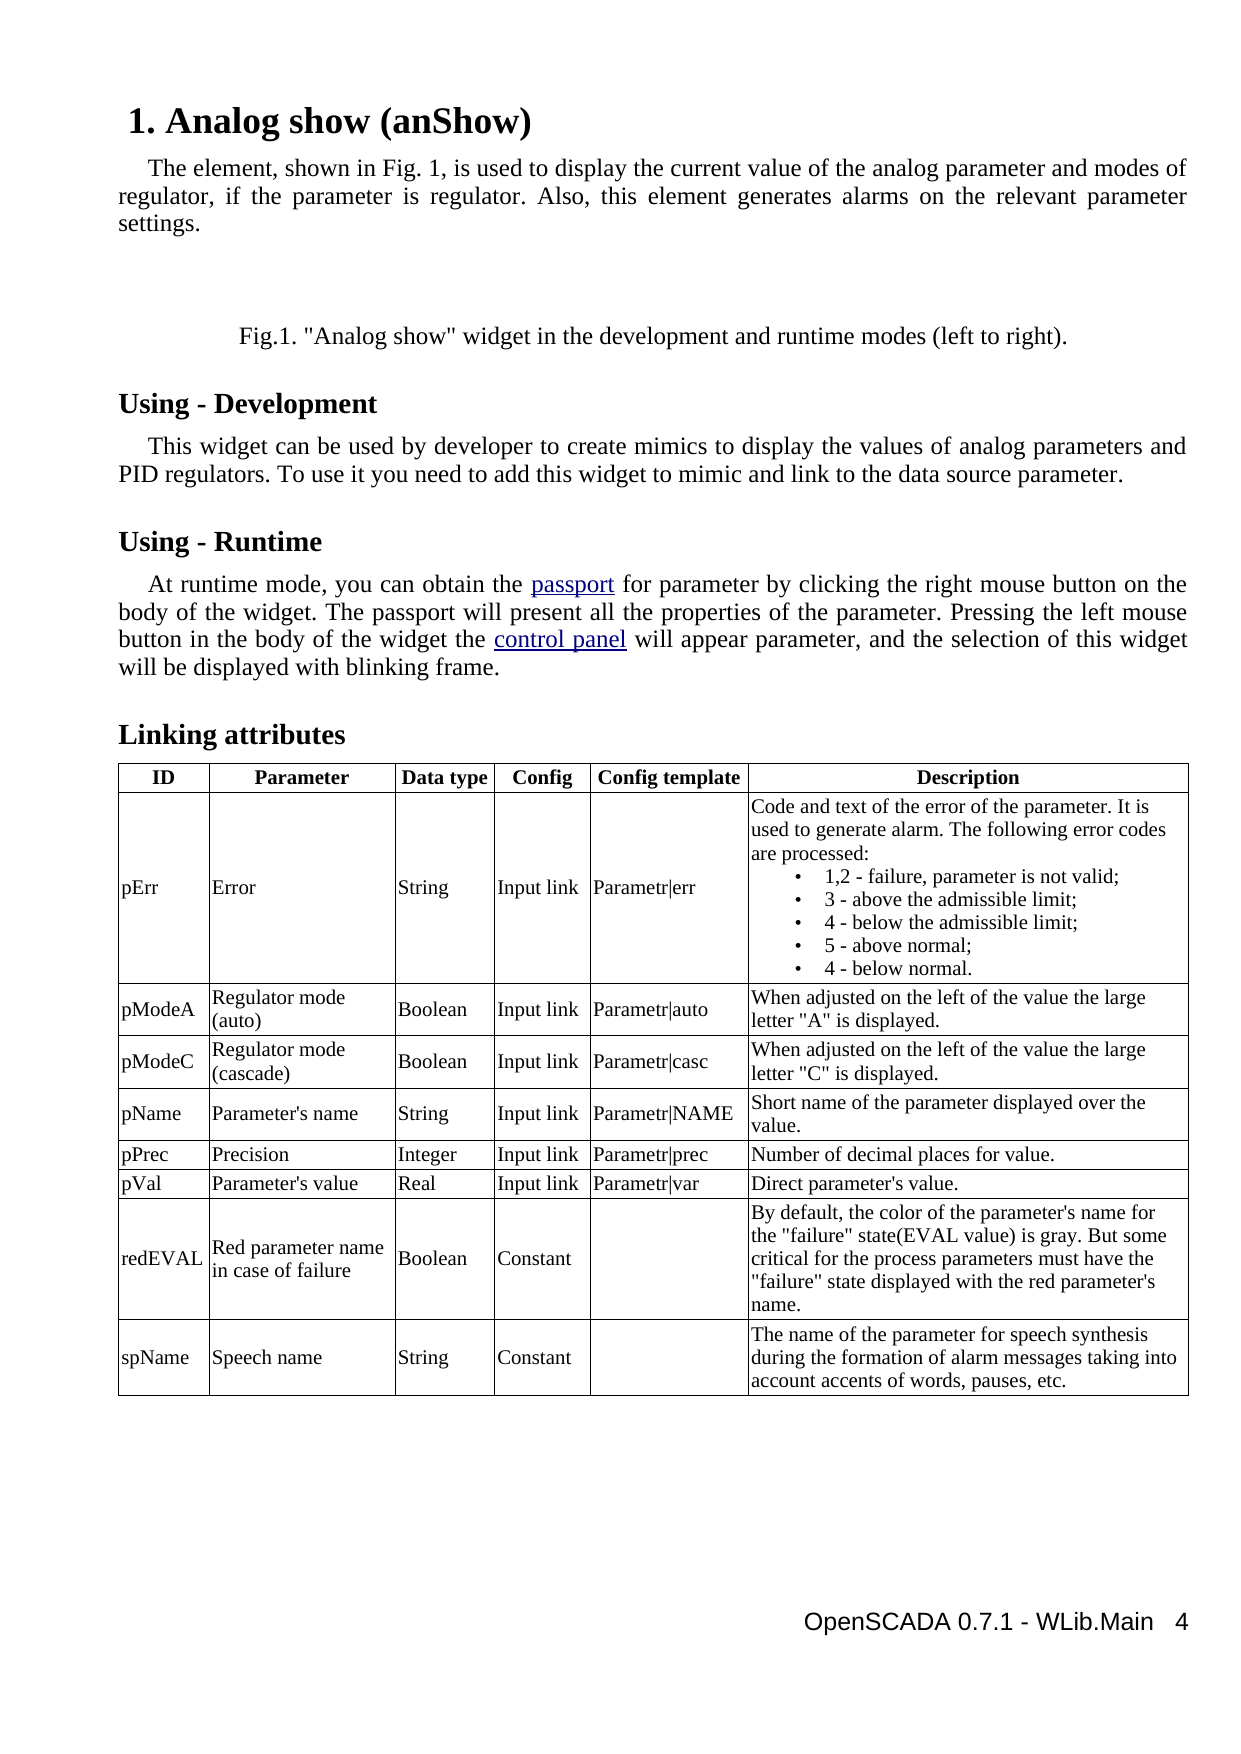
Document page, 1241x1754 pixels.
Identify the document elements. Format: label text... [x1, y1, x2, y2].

table_cell Error [210, 793, 395, 983]
table_cell pPrec [119, 1141, 209, 1169]
table_cell Parameter's value [210, 1170, 395, 1198]
table_cell Input link [495, 984, 590, 1035]
table_cell Input link [495, 793, 590, 983]
table_cell Number of decimal places for value. [749, 1141, 1188, 1169]
table_cell When adjusted on the left of the value the large letter "C" is displayed. [749, 1036, 1188, 1087]
table_cell Parametr|var [591, 1170, 748, 1198]
table_cell Input link [495, 1141, 590, 1169]
table_header Parameter [210, 764, 395, 792]
table_cell redEVAL [119, 1199, 209, 1319]
table_cell Speech name [210, 1320, 395, 1395]
table_cell Constant [495, 1199, 590, 1319]
table_cell pVal [119, 1170, 209, 1198]
table_cell pName [119, 1089, 209, 1140]
table_cell pErr [119, 793, 209, 983]
table_cell Precision [210, 1141, 395, 1169]
table_cell [591, 1320, 748, 1395]
table_cell Parametr|casc [591, 1036, 748, 1087]
table_cell Real [396, 1170, 494, 1198]
table_cell When adjusted on the left of the value the large letter "A" is displayed. [749, 984, 1188, 1035]
table_cell [591, 1199, 748, 1319]
table_cell By default, the color of the parameter's name for the "failure" state(EVAL value) is gray. But some critical for the process parameters must have the "failure" state displayed with the red parameter's name. [749, 1199, 1188, 1319]
table_cell Parameter's name [210, 1089, 395, 1140]
table_cell pModeC [119, 1036, 209, 1087]
table_cell pModeA [119, 984, 209, 1035]
table_cell Parametr|prec [591, 1141, 748, 1169]
table_header Description [749, 764, 1188, 792]
table_cell Direct parameter's value. [749, 1170, 1188, 1198]
subtitle 1. Analog show (anShow) [118, 100, 1188, 142]
table_cell spName [119, 1320, 209, 1395]
text The element, shown in Fig. 1, is used to display the current value of the analog parameter and modes of regulator, if the parameter is regulator. Also, this element generates alarms on the relevant parameter settings. [118, 154, 1188, 237]
subtitle Linking attributes [118, 718, 1188, 751]
table_header Config template [591, 764, 748, 792]
text Fig.1. "Analog show" widget in the development and runtime modes (left to right). [118, 250, 1188, 350]
table_cell Input link [495, 1089, 590, 1140]
table_cell String [396, 793, 494, 983]
table_cell Boolean [396, 1036, 494, 1087]
table_cell Boolean [396, 1199, 494, 1319]
table_cell The name of the parameter for speech synthesis during the formation of alarm messages taking into account accents of words, pauses, etc. [749, 1320, 1188, 1395]
subtitle Using - Runtime [118, 525, 1188, 557]
table_cell Code and text of the error of the parameter. It is used to generate alarm. The following error codes are processed: 1,2 - failure, parameter is not valid; 3 - above the admissible limit; 4 - below the admissible limit; 5 - above normal; 4 - below normal. [749, 793, 1188, 983]
table_header Data type [396, 764, 494, 792]
table_cell Integer [396, 1141, 494, 1169]
table_cell Regulator mode (cascade) [210, 1036, 395, 1087]
table_cell Short name of the parameter displayed over the value. [749, 1089, 1188, 1140]
table_cell String [396, 1089, 494, 1140]
table_cell Input link [495, 1170, 590, 1198]
table_cell String [396, 1320, 494, 1395]
table_cell Regulator mode (auto) [210, 984, 395, 1035]
table_cell Parametr|err [591, 793, 748, 983]
table_header ID [119, 764, 209, 792]
table_cell Boolean [396, 984, 494, 1035]
table_cell Input link [495, 1036, 590, 1087]
text This widget can be used by developer to create mimics to display the values of analog parameters and PID regulators. To use it you need to add this widget to mimic and link to the data source parameter. [118, 432, 1188, 488]
table_header Config [495, 764, 590, 792]
table_cell Parametr|auto [591, 984, 748, 1035]
table_cell Red parameter name in case of failure [210, 1199, 395, 1319]
text At runtime mode, you can obtain the passport for parameter by clicking the right mouse button on the body of the widget. The passport will present all the properties of the parameter. Pressing the left mouse button in the body of the widget the control panel will appear parameter, and the selection of this widget will be displayed with blinking frame. [118, 570, 1188, 681]
subtitle Using - Development [118, 387, 1188, 420]
table_cell Constant [495, 1320, 590, 1395]
table_cell Parametr|NAME [591, 1089, 748, 1140]
